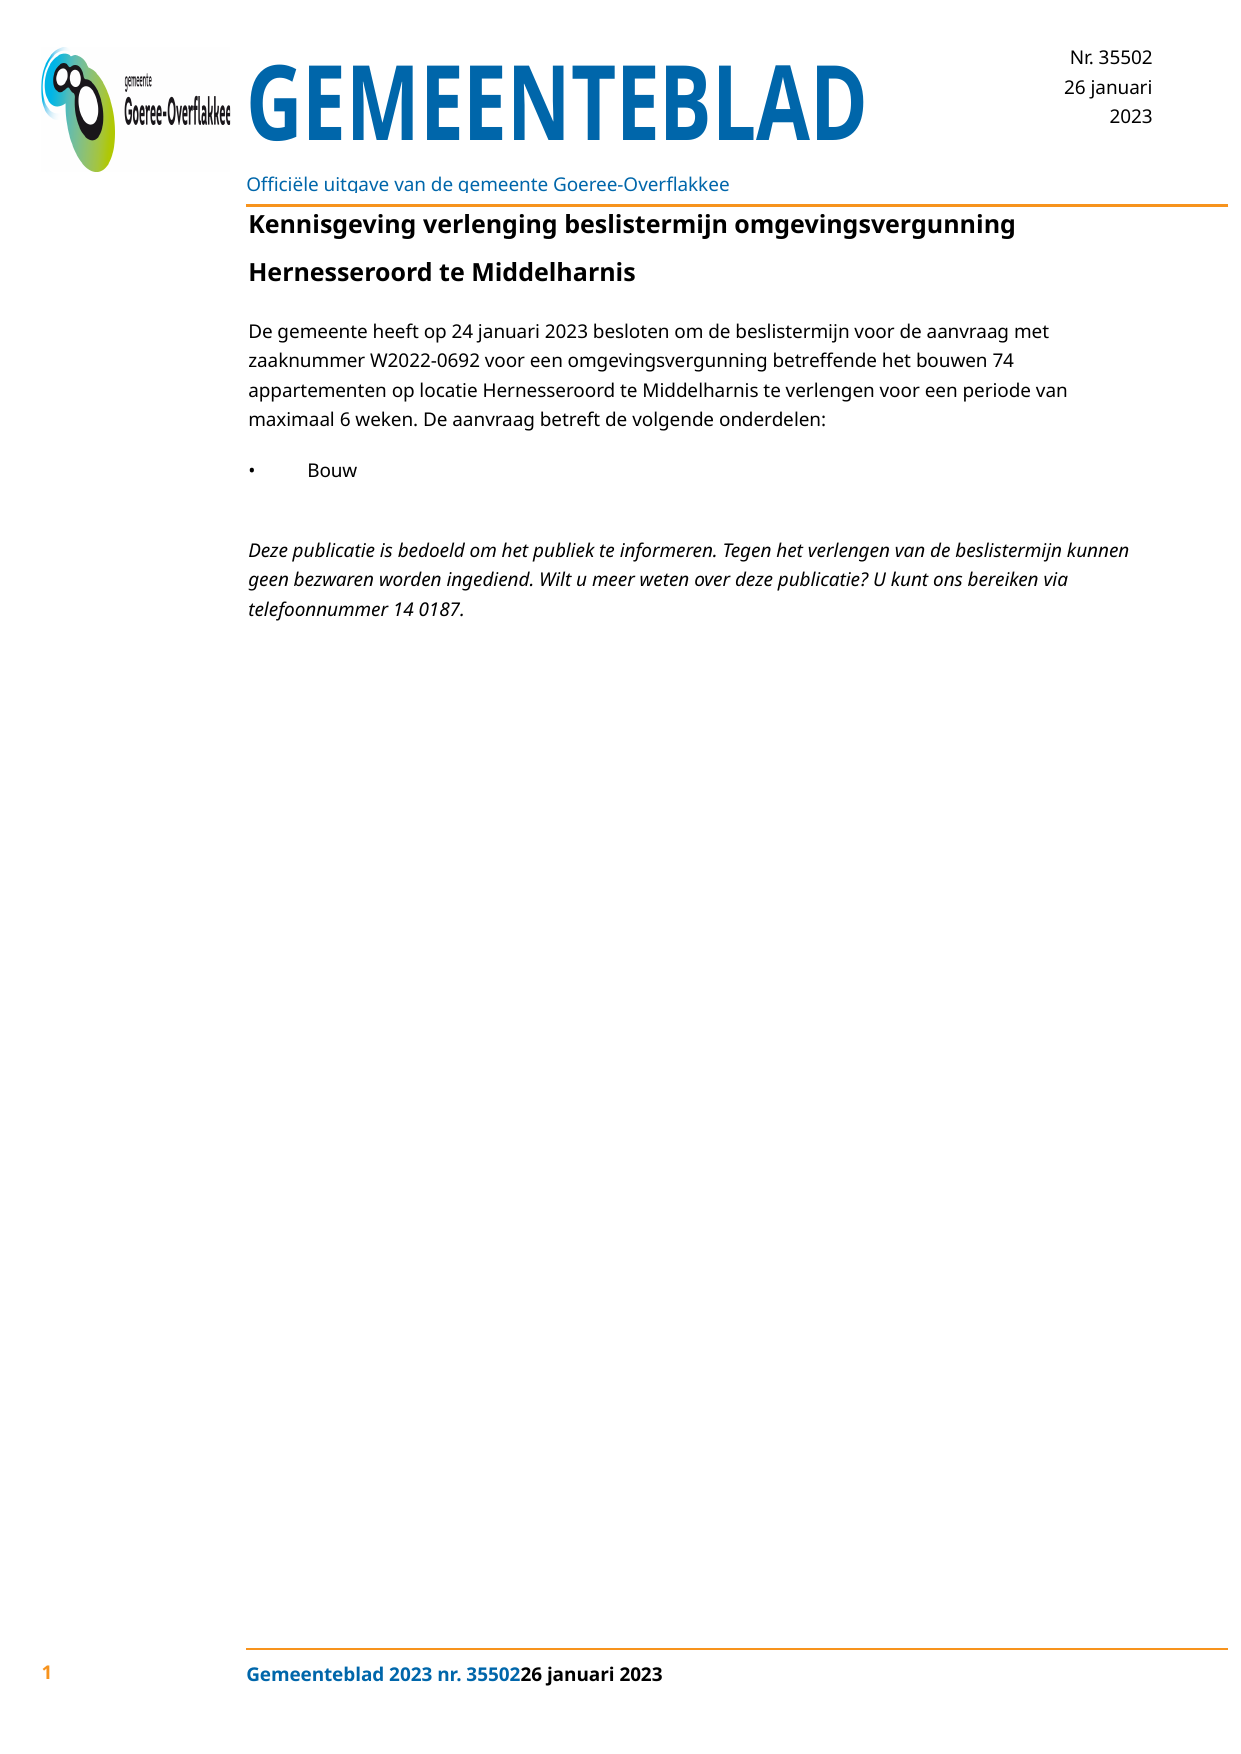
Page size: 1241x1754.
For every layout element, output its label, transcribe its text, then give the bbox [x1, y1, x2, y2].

picture [41, 47, 231, 172]
text Deze publicatie is bedoeld om het publiek te informeren. Tegen het verlengen van de beslistermijn kunnen geen bezwaren worden ingediend. Wilt u meer weten over deze publicatie? U kunt ons bereiken via telefoonnummer 14 0187. [248, 537, 1152, 622]
list Bouw [248, 457, 1152, 483]
text De gemeente heeft op 24 januari 2023 besloten om de beslistermijn voor de aanvraag met zaaknummer W2022-0692 voor een omgevingsvergunning betreffende het bouwen 74 appartementen op locatie Hernesseroord te Middelharnis te verlengen voor een periode van maximaal 6 weken. De aanvraag betreft de volgende onderdelen: [248, 318, 1152, 432]
text Kennisgeving verlenging beslistermijn omgevingsvergunning Hernesseroord te Middelharnis [248, 207, 1152, 288]
